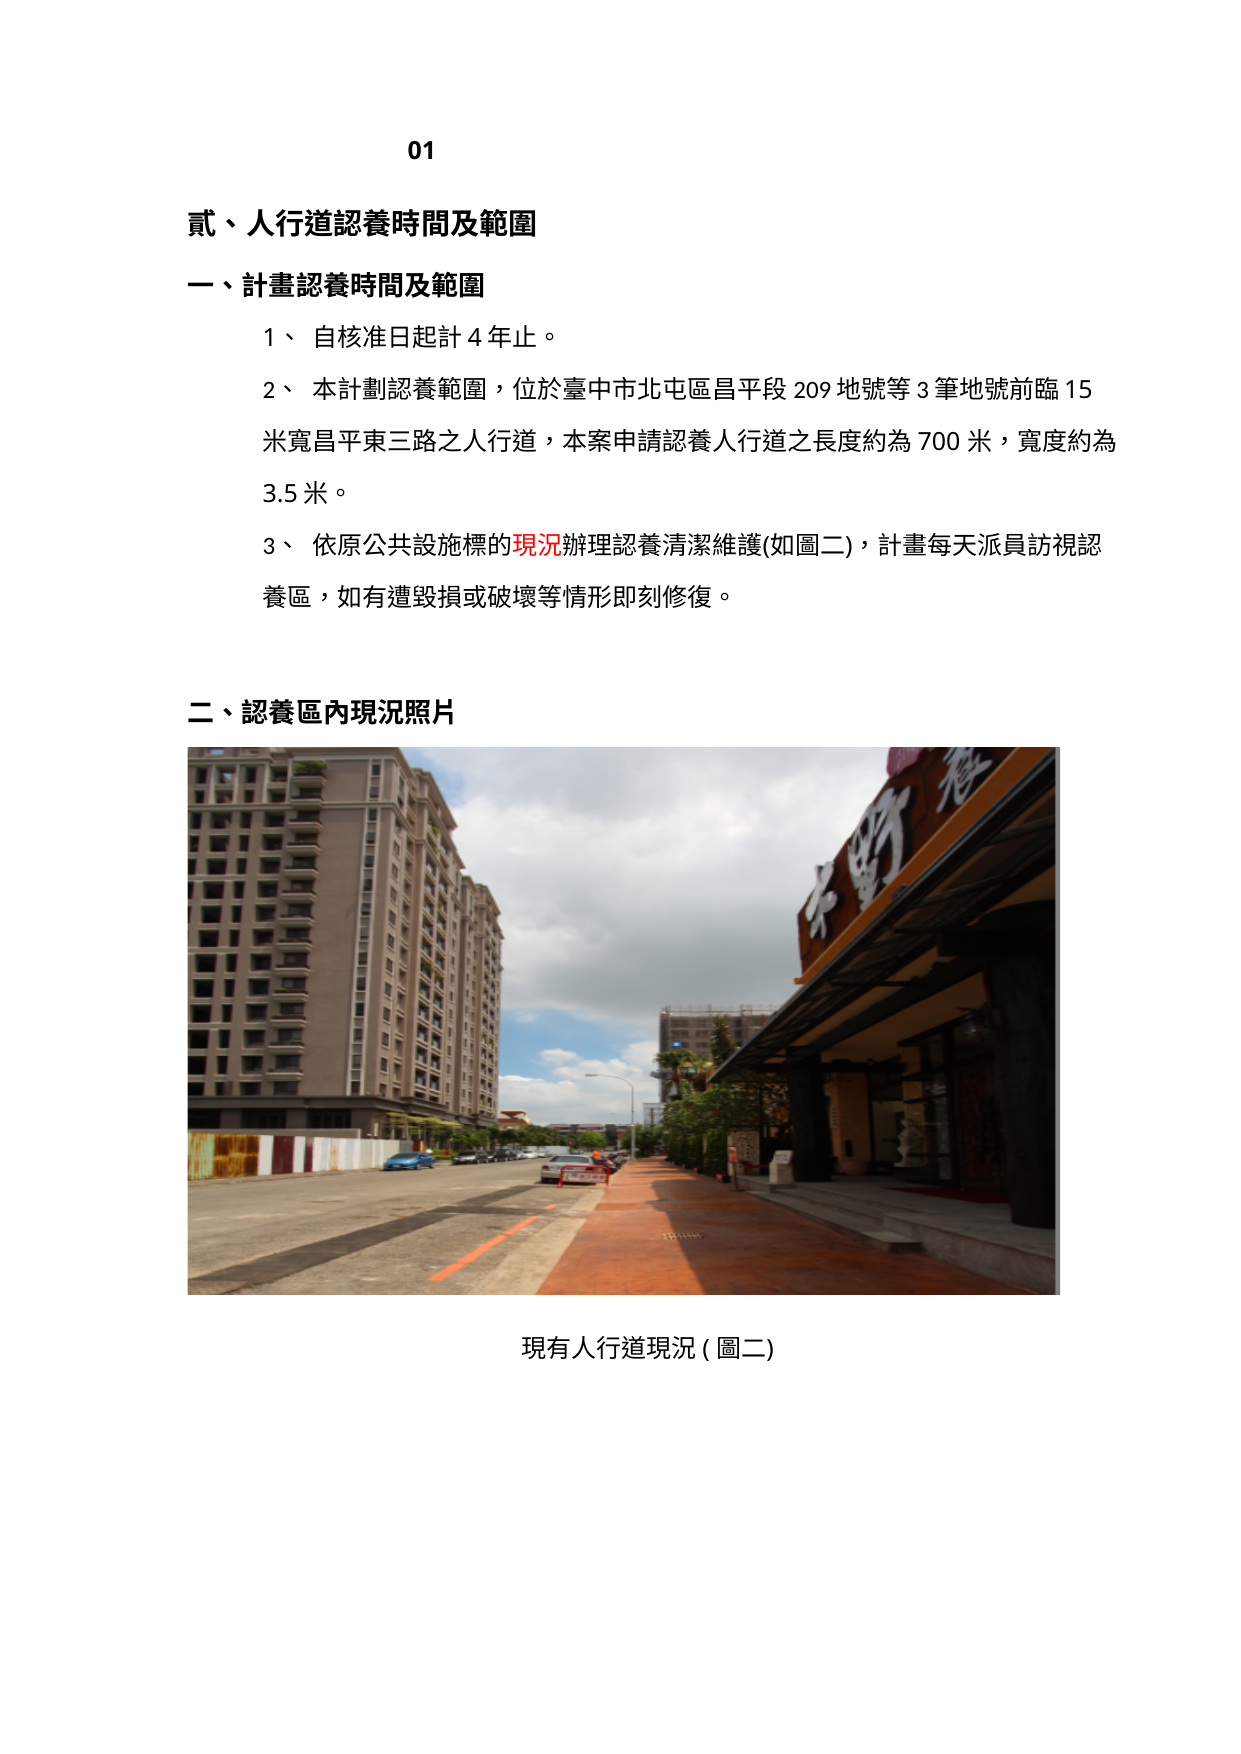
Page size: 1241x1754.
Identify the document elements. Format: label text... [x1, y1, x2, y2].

list 本計劃認養範圍，位於臺中市北屯區昌平段 209地號等3筆地號前臨15米寬昌平東三路之人行道，本案申請認養人行道之長度約為700 米，寬度約為3.5米。 [262, 357, 1118, 513]
text 二、認養區內現況照片 [187, 669, 1107, 1294]
list 依原公共設施標的現況辦理認養清潔維護(如圖二)，計畫每天派員訪視認養區，如有遭毀損或破壞等情形即刻修復。 [262, 513, 1118, 617]
text 01 [187, 107, 1107, 169]
text 貳、人行道認養時間及範圍 [187, 180, 1107, 242]
text 現有人行道現況 ( 圖二) [187, 1305, 1107, 1367]
text 一、計畫認養時間及範圍 [187, 242, 1107, 305]
list 自核准日起計4年止。 [262, 305, 1118, 357]
